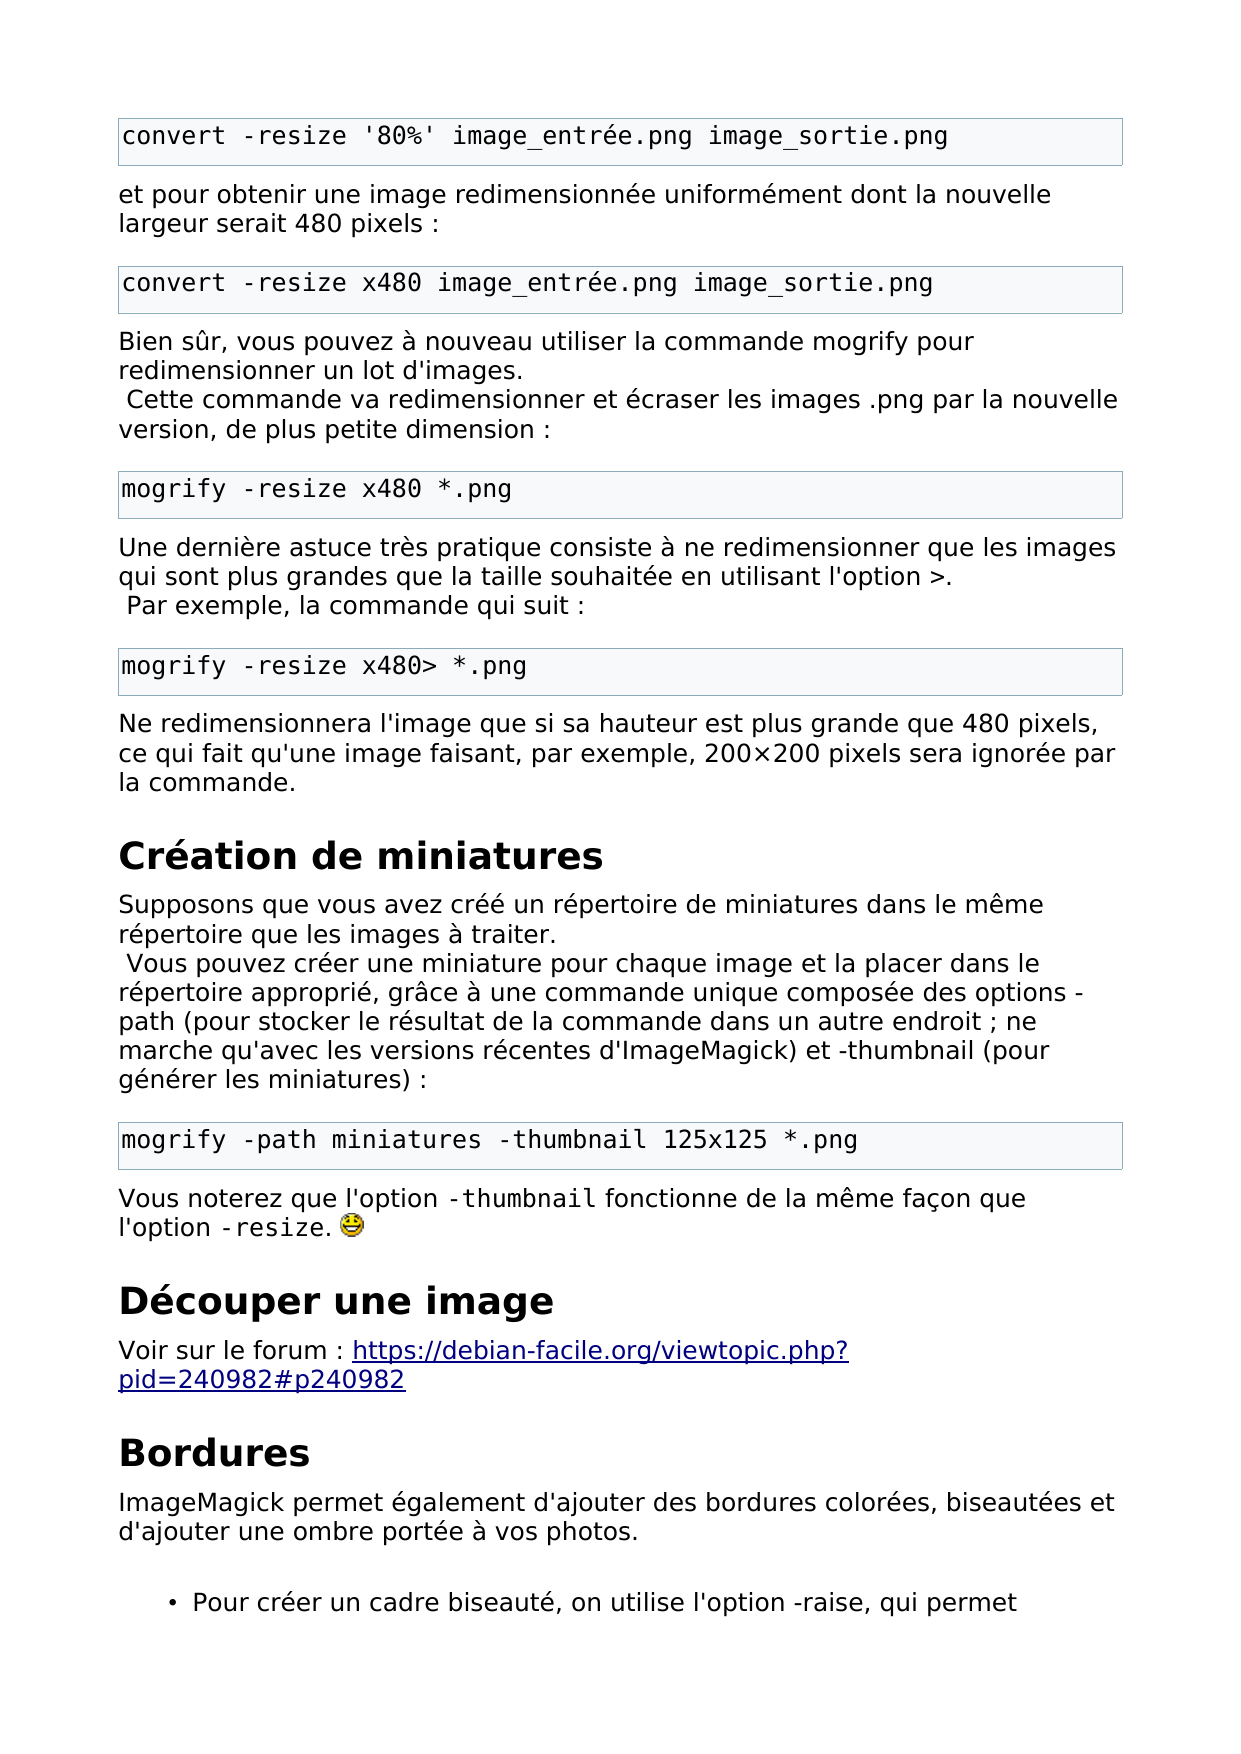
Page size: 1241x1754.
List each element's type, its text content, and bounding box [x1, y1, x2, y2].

subtitle Création de miniatures [118, 834, 1122, 878]
table_header mogrify -resize x480> *.png [119, 649, 1122, 695]
text ImageMagick permet également d'ajouter des bordures colorées, biseautées et d'ajouter une ombre portée à vos photos. [118, 1488, 1122, 1546]
table_header mogrify -path miniatures -thumbnail 125x125 *.png [119, 1123, 1122, 1169]
text Bien sûr, vous pouvez à nouveau utiliser la commande mogrify pour redimensionner un lot d'images. Cette commande va redimensionner et écraser les images .png par la nouvelle version, de plus petite dimension : [118, 327, 1122, 444]
list Pour créer un cadre biseauté, on utilise l'option -raise, qui permet [177, 1588, 1122, 1618]
picture [340, 1213, 364, 1237]
table_header convert -resize x480 image_entrée.png image_sortie.png [119, 267, 1122, 312]
table_header mogrify -resize x480 *.png [119, 472, 1122, 518]
subtitle Découper une image [118, 1280, 1122, 1324]
text Vous noterez que l'option -thumbnail fonctionne de la même façon que l'option -resize. [118, 1184, 1122, 1242]
subtitle Bordures [118, 1432, 1122, 1476]
table_header convert -resize '80%' image_entrée.png image_sortie.png [119, 119, 1122, 165]
text et pour obtenir une image redimensionnée uniformément dont la nouvelle largeur serait 480 pixels : [118, 180, 1122, 238]
text Supposons que vous avez créé un répertoire de miniatures dans le même répertoire que les images à traiter. Vous pouvez créer une miniature pour chaque image et la placer dans le répertoire approprié, grâce à une commande unique composée des options -path (pour stocker le résultat de la commande dans un autre endroit ; ne marche qu'avec les versions récentes d'ImageMagick) et -thumbnail (pour générer les miniatures) : [118, 891, 1122, 1095]
text Ne redimensionnera l'image que si sa hauteur est plus grande que 480 pixels, ce qui fait qu'une image faisant, par exemple, 200×200 pixels sera ignorée par la commande. [118, 709, 1122, 797]
text Une dernière astuce très pratique consiste à ne redimensionner que les images qui sont plus grandes que la taille souhaitée en utilisant l'option >. Par exemple, la commande qui suit : [118, 533, 1122, 621]
text Voir sur le forum : https://debian-facile.org/viewtopic.php?pid=240982#p240982 [118, 1336, 1122, 1394]
